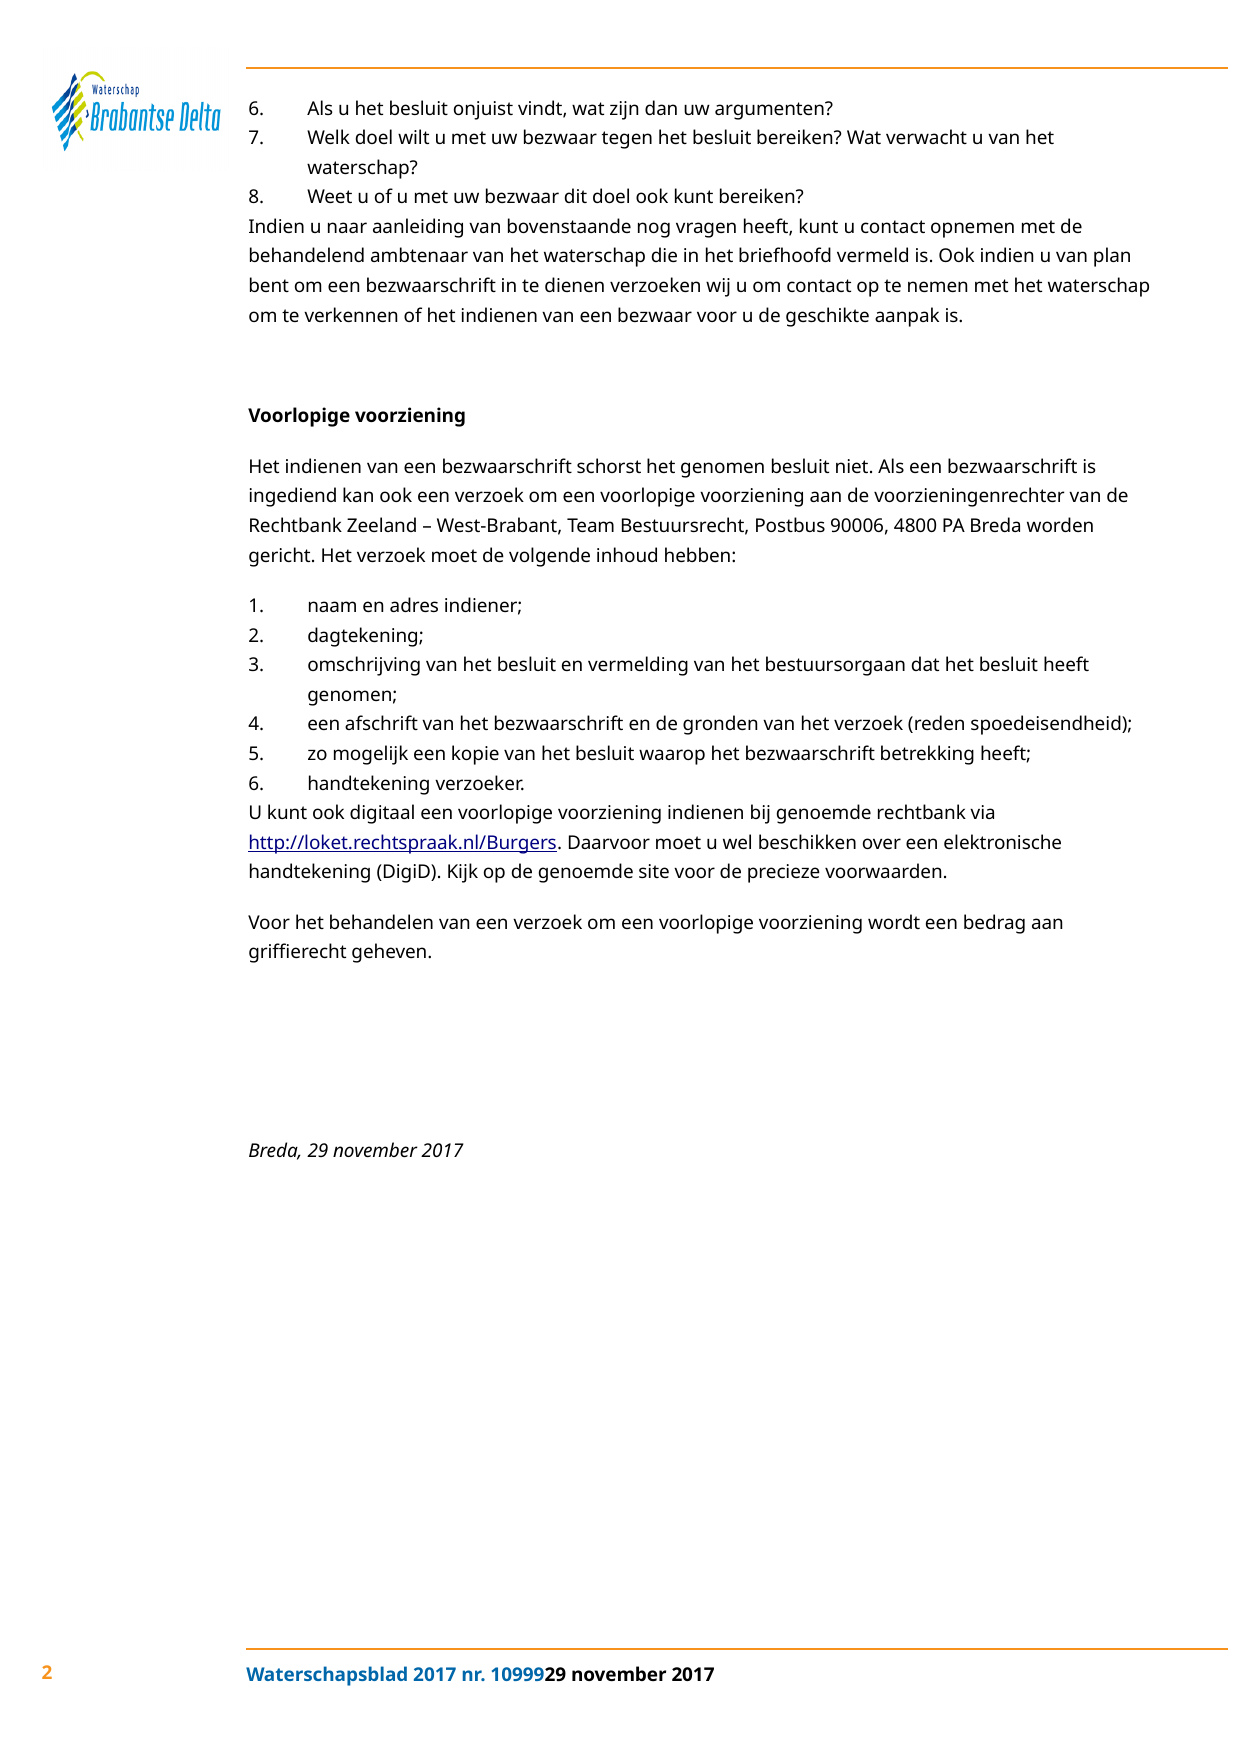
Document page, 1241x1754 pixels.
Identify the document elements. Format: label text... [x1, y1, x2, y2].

text Voorlopige voorziening [248, 403, 1152, 428]
list zo mogelijk een kopie van het besluit waarop het bezwaarschrift betrekking heeft; [248, 740, 1152, 766]
list omschrijving van het besluit en vermelding van het bestuursorgaan dat het besluit heeft genomen; [248, 651, 1152, 707]
list Weet u of u met uw bezwaar dit doel ook kunt bereiken? [248, 183, 1152, 209]
text U kunt ook digitaal een voorlopige voorziening indienen bij genoemde rechtbank via http://loket.rechtspraak.nl/Burgers. Daarvoor moet u wel beschikken over een elektronische handtekening (DigiD). Kijk op de genoemde site voor de precieze voorwaarden. [248, 799, 1152, 884]
list handtekening verzoeker. [248, 770, 1152, 796]
list een afschrift van het bezwaarschrift en de gronden van het verzoek (reden spoedeisendheid); [248, 711, 1152, 736]
list Welk doel wilt u met uw bezwaar tegen het besluit bereiken? Wat verwacht u van het waterschap? [248, 124, 1152, 180]
list Als u het besluit onjuist vindt, wat zijn dan uw argumenten? [248, 95, 1152, 121]
picture [41, 47, 231, 172]
text Het indienen van een bezwaarschrift schorst het genomen besluit niet. Als een bezwaarschrift is ingediend kan ook een verzoek om een voorlopige voorziening aan de voorzieningenrechter van de Rechtbank Zeeland – West-Brabant, Team Bestuursrecht, Postbus 90006, 4800 PA Breda worden gericht. Het verzoek moet de volgende inhoud hebben: [248, 453, 1152, 568]
text Breda, 29 november 2017 [248, 1138, 1152, 1163]
list dagtekening; [248, 622, 1152, 648]
list naam en adres indiener; [248, 592, 1152, 618]
text Indien u naar aanleiding van bovenstaande nog vragen heeft, kunt u contact opnemen met de behandelend ambtenaar van het waterschap die in het briefhoofd vermeld is. Ook indien u van plan bent om een bezwaarschrift in te dienen verzoeken wij u om contact op te nemen met het waterschap om te verkennen of het indienen van een bezwaar voor u de geschikte aanpak is. [248, 213, 1152, 328]
text Voor het behandelen van een verzoek om een voorlopige voorziening wordt een bedrag aan griffierecht geheven. [248, 909, 1152, 964]
